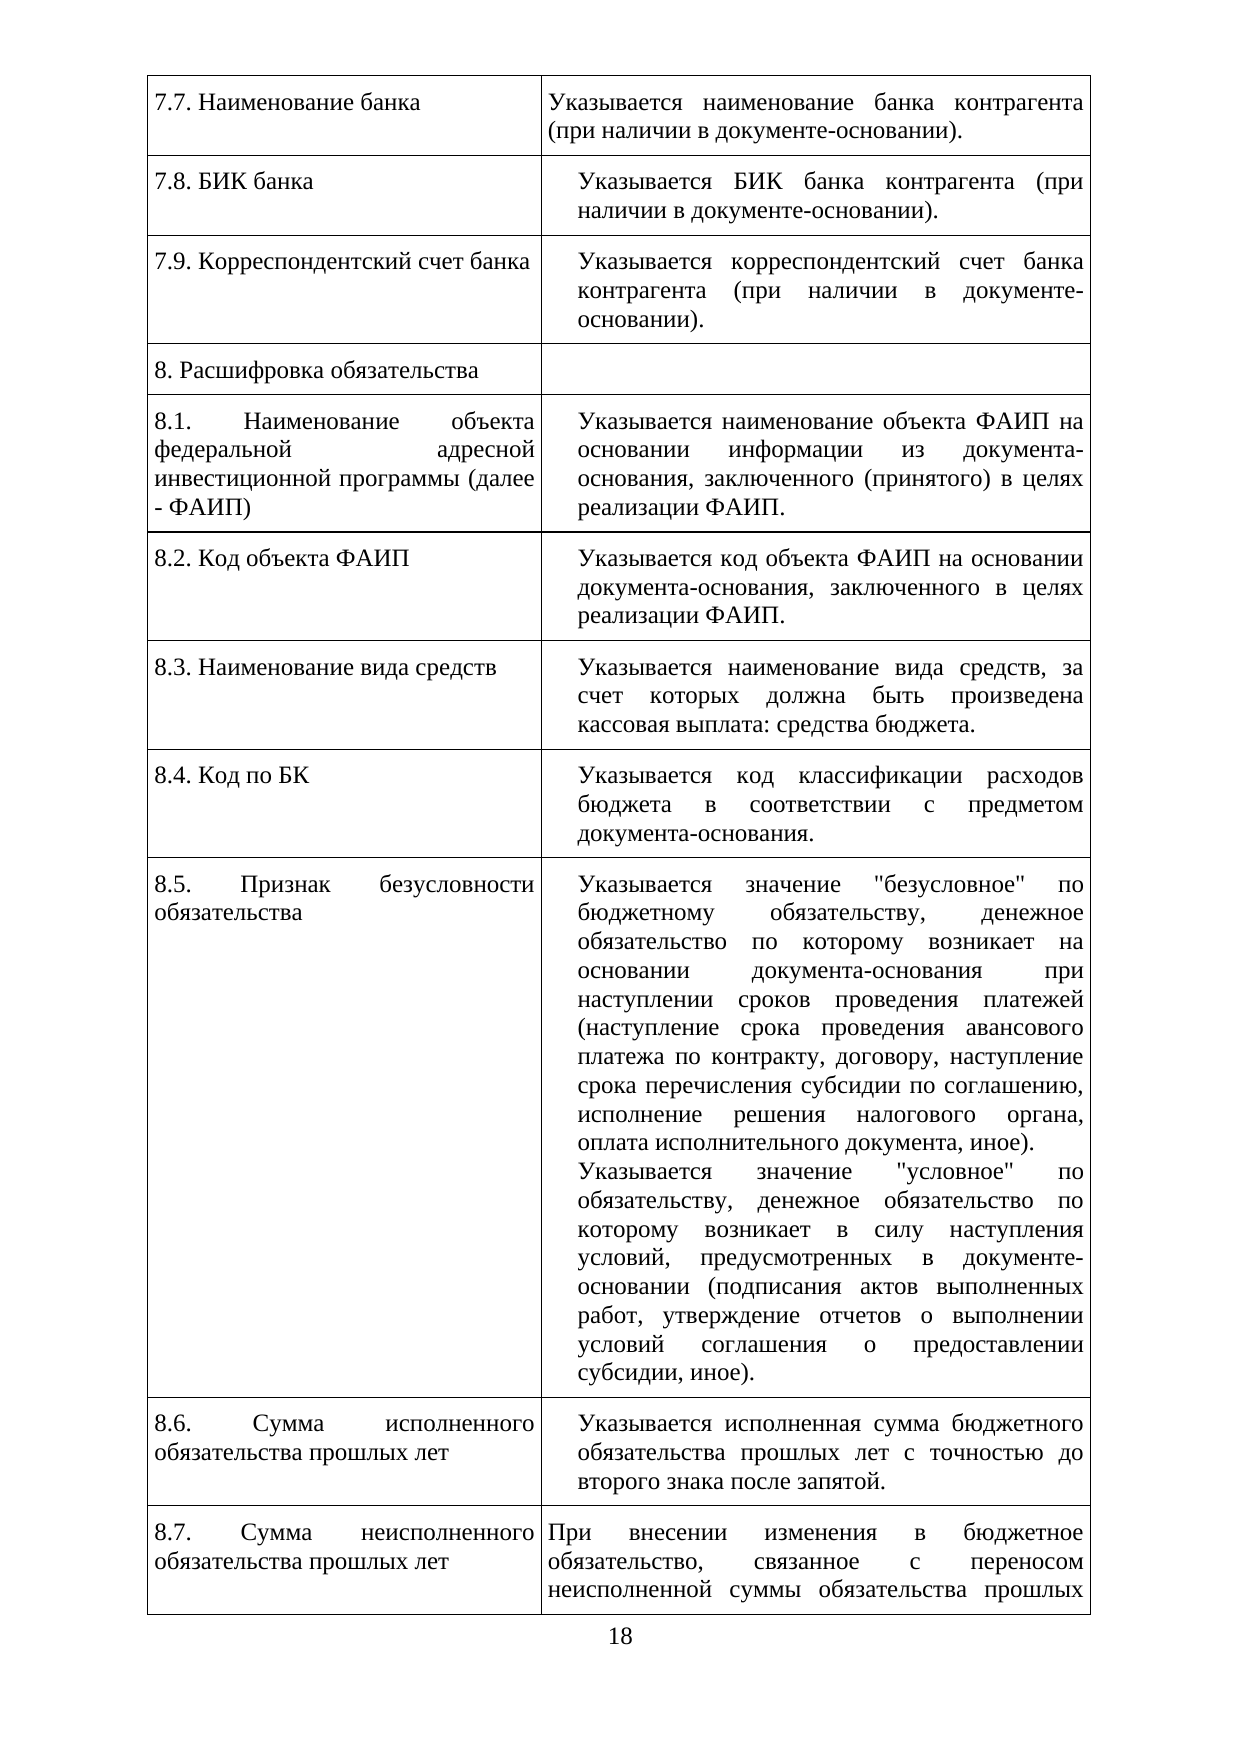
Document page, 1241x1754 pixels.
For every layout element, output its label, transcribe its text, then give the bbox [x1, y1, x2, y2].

table_cell Указывается наименование банка контрагента (при наличии в документе-основании). [542, 76, 1090, 155]
table_cell 8.3. Наименование вида средств [148, 641, 541, 748]
table_cell 8. Расшифровка обязательства [148, 344, 541, 394]
table_cell Указывается наименование вида средств, за счет которых должна быть произведена кассовая выплата: средства бюджета. [542, 641, 1090, 748]
table_cell [542, 344, 1090, 394]
table_cell Указывается исполненная сумма бюджетного обязательства прошлых лет с точностью до второго знака после запятой. [542, 1398, 1090, 1505]
table_cell Указывается наименование объекта ФАИП на основании информации из документа-основания, заключенного (принятого) в целях реализации ФАИП. [542, 395, 1090, 531]
table_cell 8.2. Код объекта ФАИП [148, 533, 541, 640]
table_cell 7.7. Наименование банка [148, 76, 541, 155]
table_cell Указывается БИК банка контрагента (при наличии в документе-основании). [542, 156, 1090, 234]
table_cell При внесении изменения в бюджетное обязательство, связанное с переносом неисполненной суммы обязательства прошлых [542, 1506, 1090, 1614]
table_cell Указывается код объекта ФАИП на основании документа-основания, заключенного в целях реализации ФАИП. [542, 533, 1090, 640]
table_cell 8.4. Код по БК [148, 750, 541, 857]
table_cell Указывается значение "безусловное" по бюджетному обязательству, денежное обязательство по которому возникает на основании документа-основания при наступлении сроков проведения платежей (наступление срока проведения авансового платежа по контракту, договору, наступление срока перечисления субсидии по соглашению, исполнение решения налогового органа, оплата исполнительного документа, иное). Указывается значение "условное" по обязательству, денежное обязательство по которому возникает в силу наступления условий, предусмотренных в документе-основании (подписания актов выполненных работ, утверждение отчетов о выполнении условий соглашения о предоставлении субсидии, иное). [542, 858, 1090, 1397]
table_cell 8.7. Сумма неисполненного обязательства прошлых лет [148, 1506, 541, 1614]
table_cell 7.8. БИК банка [148, 156, 541, 234]
table_cell Указывается корреспондентский счет банка контрагента (при наличии в документе-основании). [542, 236, 1090, 343]
table_cell 7.9. Корреспондентский счет банка [148, 236, 541, 343]
table_cell 8.1. Наименование объекта федеральной адресной инвестиционной программы (далее - ФАИП) [148, 395, 541, 531]
table_cell 8.6. Сумма исполненного обязательства прошлых лет [148, 1398, 541, 1505]
table_cell 8.5. Признак безусловности обязательства [148, 858, 541, 1397]
table_cell Указывается код классификации расходов бюджета в соответствии с предметом документа-основания. [542, 750, 1090, 857]
